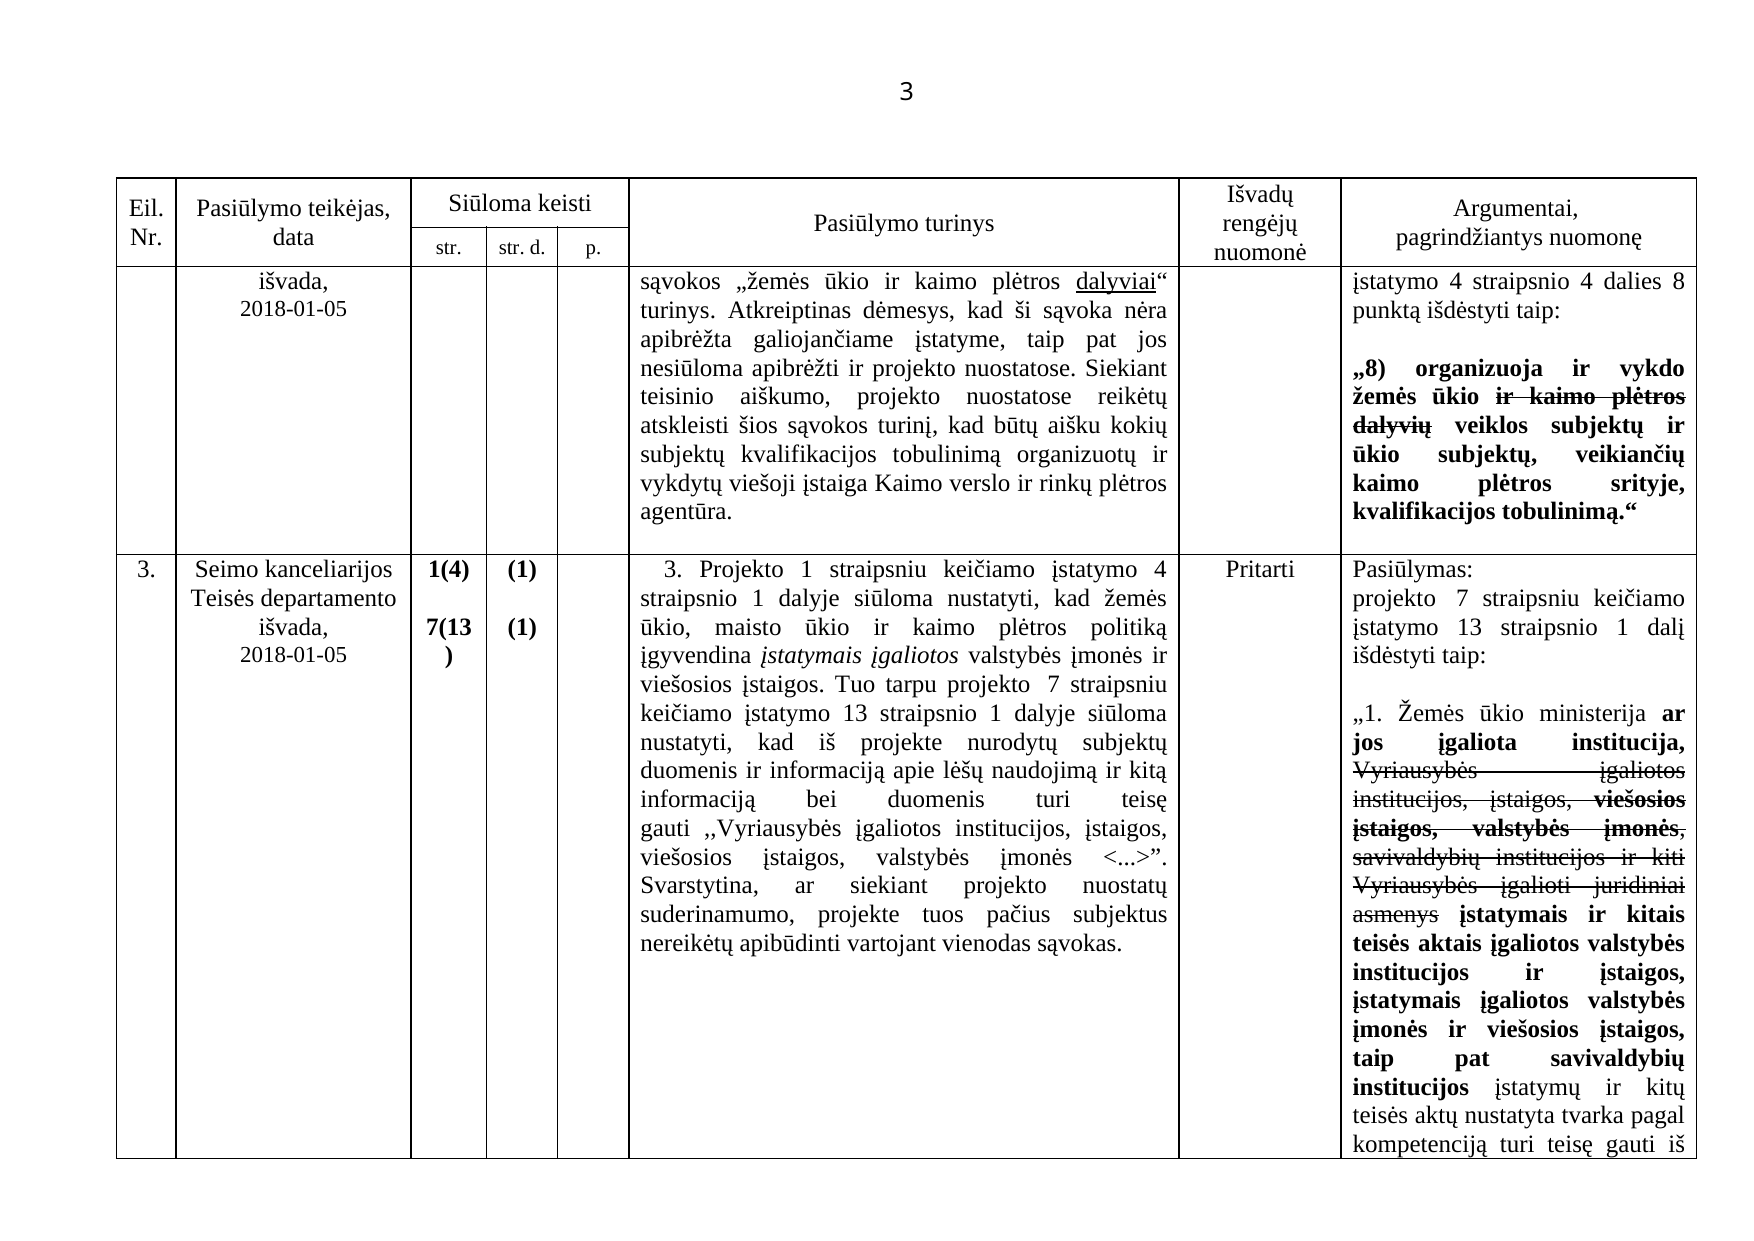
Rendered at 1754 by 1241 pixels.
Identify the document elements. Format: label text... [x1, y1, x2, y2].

table_cell Seimo kanceliarijos Teisės departamento išvada, 2018-01-05 [177, 555, 410, 1158]
table_cell įstatymo 4 straipsnio 4 dalies 8 punktą išdėstyti taip: „8) organizuoja ir vykdo žemės ūkio ir kaimo plėtros dalyvių veiklos subjektų ir ūkio subjektų, veikiančių kaimo plėtros srityje, kvalifikacijos tobulinimą.“ [1342, 267, 1696, 554]
table_cell str. d. [487, 228, 557, 266]
table_cell [487, 267, 557, 554]
table_cell sąvokos „žemės ūkio ir kaimo plėtros dalyviai“ turinys. Atkreiptinas dėmesys, kad ši sąvoka nėra apibrėžta galiojančiame įstatyme, taip pat jos nesiūloma apibrėžti ir projekto nuostatose. Siekiant teisinio aiškumo, projekto nuostatose reikėtų atskleisti šios sąvokos turinį, kad būtų aišku kokių subjektų kvalifikacijos tobulinimą organizuotų ir vykdytų viešoji įstaiga Kaimo verslo ir rinkų plėtros agentūra. [630, 267, 1178, 554]
table_cell [558, 267, 628, 554]
table_header Argumentai, pagrindžiantys nuomonę [1342, 179, 1696, 266]
table_cell išvada, 2018-01-05 [177, 267, 410, 554]
table_cell p. [558, 228, 628, 266]
table_cell 3. Projekto 1 straipsniu keičiamo įstatymo 4 straipsnio 1 dalyje siūloma nustatyti, kad žemės ūkio, maisto ūkio ir kaimo plėtros politiką įgyvendina įstatymais įgaliotos valstybės įmonės ir viešosios įstaigos. Tuo tarpu projekto 7 straipsniu keičiamo įstatymo 13 straipsnio 1 dalyje siūloma nustatyti, kad iš projekte nurodytų subjektų duomenis ir informaciją apie lėšų naudojimą ir kitą informaciją bei duomenis turi teisę gauti ,,Vyriausybės įgaliotos institucijos, įstaigos, viešosios įstaigos, valstybės įmonės <...>”. Svarstytina, ar siekiant projekto nuostatų suderinamumo, projekte tuos pačius subjektus nereikėtų apibūdinti vartojant vienodas sąvokas. [630, 555, 1178, 1158]
table_cell [412, 267, 486, 554]
table_cell [558, 555, 628, 1158]
table_cell 1(4) 7(13) [412, 555, 486, 1158]
table_cell Pasiūlymas: projekto 7 straipsniu keičiamo įstatymo 13 straipsnio 1 dalį išdėstyti taip: „1. Žemės ūkio ministerija ar jos įgaliota institucija, Vyriausybės įgaliotos institucijos, įstaigos, viešosios įstaigos, valstybės įmonės, savivaldybių institucijos ir kiti Vyriausybės įgalioti juridiniai asmenys įstatymais ir kitais teisės aktais įgaliotos valstybės institucijos ir įstaigos, įstatymais įgaliotos valstybės įmonės ir viešosios įstaigos, taip pat savivaldybių institucijos įstatymų ir kitų teisės aktų nustatyta tvarka pagal kompetenciją turi teisę gauti iš [1342, 555, 1696, 1158]
table_cell str. [412, 228, 486, 266]
table_header Išvadų rengėjų nuomonė [1180, 179, 1340, 266]
table_cell (1) (1) [487, 555, 557, 1158]
table_cell Pritarti [1180, 555, 1340, 1158]
table_header Siūloma keisti [412, 179, 628, 226]
table_cell 3. [117, 555, 175, 1158]
table_header Pasiūlymo turinys [630, 179, 1178, 266]
table_cell [1180, 267, 1340, 554]
table_header Eil. Nr. [117, 179, 175, 266]
table_cell [117, 267, 175, 554]
table_header Pasiūlymo teikėjas, data [177, 179, 410, 266]
